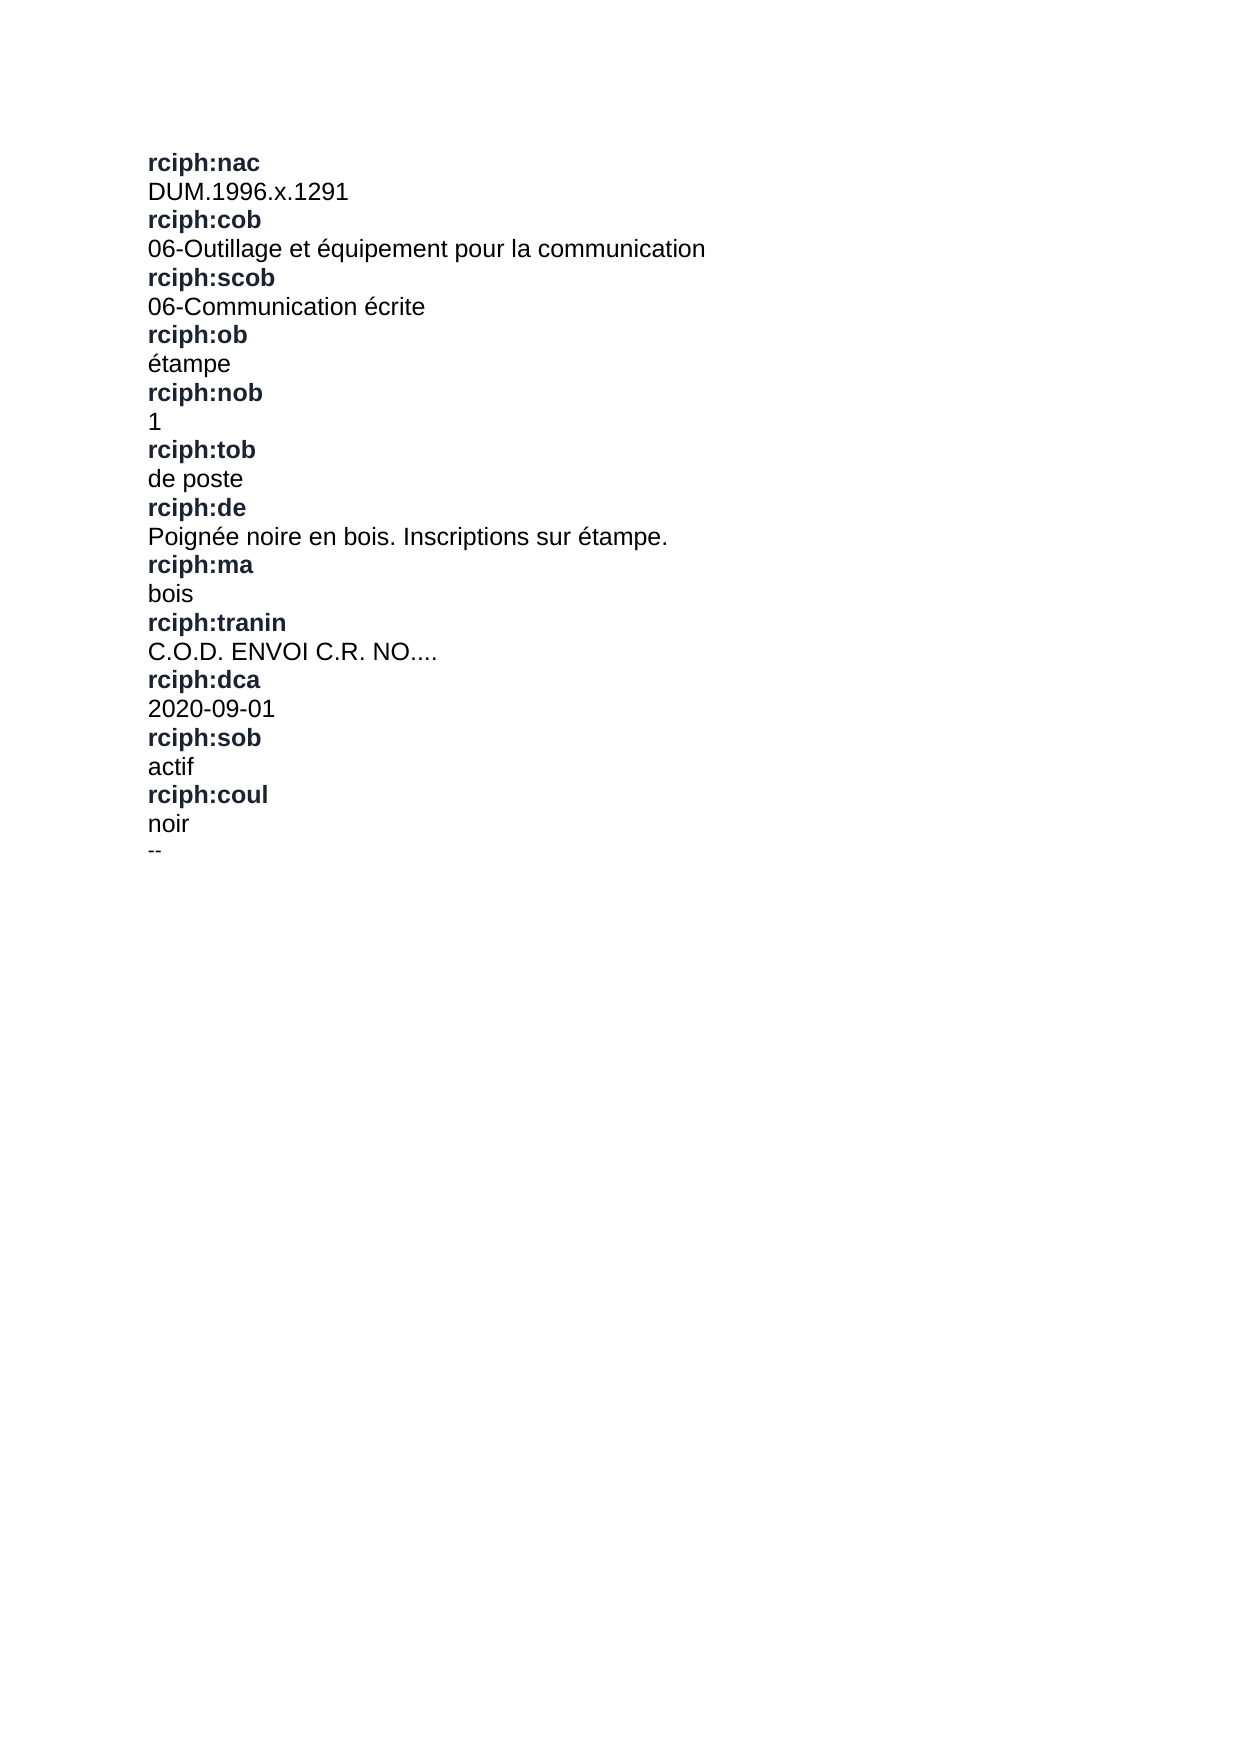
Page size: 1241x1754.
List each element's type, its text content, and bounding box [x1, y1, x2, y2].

text rciph:nac [148, 148, 1092, 176]
text rciph:tob [148, 435, 1092, 464]
text 2020-09-01 [148, 694, 1092, 723]
text 06-Outillage et équipement pour la communication [148, 234, 1092, 263]
text rciph:scob [148, 263, 1092, 291]
text 1 [148, 406, 1092, 435]
text rciph:ma [148, 550, 1092, 579]
text rciph:tranin [148, 608, 1092, 636]
text Poignée noire en bois. Inscriptions sur étampe. [148, 521, 1092, 550]
text 06-Communication écrite [148, 291, 1092, 320]
text rciph:coul [148, 780, 1092, 809]
text rciph:sob [148, 723, 1092, 751]
text noir [148, 809, 1092, 838]
text bois [148, 579, 1092, 608]
text rciph:dca [148, 665, 1092, 694]
text C.O.D. ENVOI C.R. NO.... [148, 636, 1092, 665]
text rciph:nob [148, 378, 1092, 406]
text DUM.1996.x.1291 [148, 176, 1092, 205]
text -- [148, 838, 1092, 862]
text rciph:ob [148, 320, 1092, 349]
text rciph:cob [148, 205, 1092, 234]
text rciph:de [148, 493, 1092, 521]
text de poste [148, 464, 1092, 493]
text actif [148, 751, 1092, 780]
text étampe [148, 349, 1092, 378]
